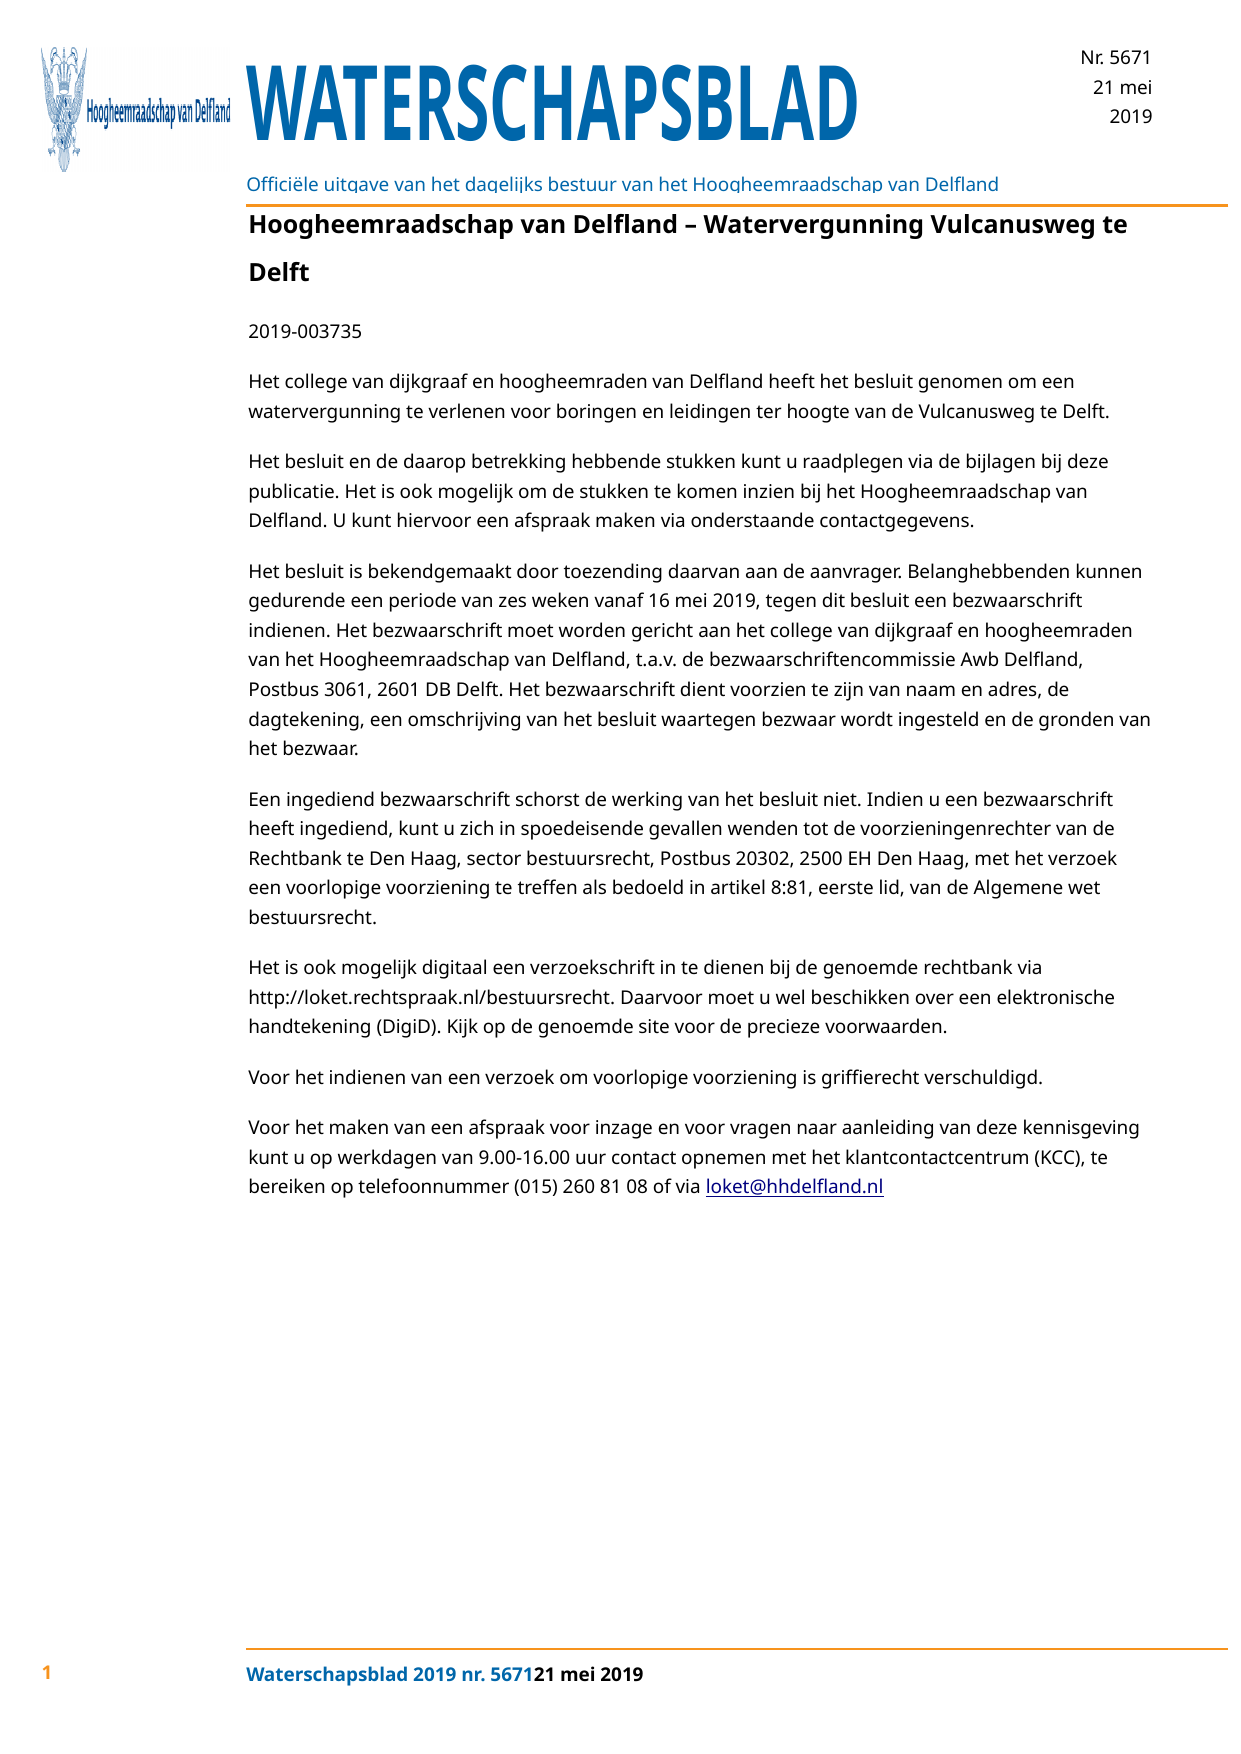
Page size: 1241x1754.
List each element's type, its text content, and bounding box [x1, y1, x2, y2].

text Het besluit is bekendgemaakt door toezending daarvan aan de aanvrager. Belanghebbenden kunnen gedurende een periode van zes weken vanaf 16 mei 2019, tegen dit besluit een bezwaarschrift indienen. Het bezwaarschrift moet worden gericht aan het college van dijkgraaf en hoogheemraden van het Hoogheemraadschap van Delfland, t.a.v. de bezwaarschriftencommissie Awb Delfland, Postbus 3061, 2601 DB Delft. Het bezwaarschrift dient voorzien te zijn van naam en adres, de dagtekening, een omschrijving van het besluit waartegen bezwaar wordt ingesteld en de gronden van het bezwaar. [248, 558, 1152, 761]
text 2019-003735 [248, 318, 1152, 344]
text Voor het indienen van een verzoek om voorlopige voorziening is griffierecht verschuldigd. [248, 1064, 1152, 1090]
text Voor het maken van een afspraak voor inzage en voor vragen naar aanleiding van deze kennisgeving kunt u op werkdagen van 9.00-16.00 uur contact opnemen met het klantcontactcentrum (KCC), te bereiken op telefoonnummer (015) 260 81 08 of via loket@hhdelfland.nl [248, 1114, 1152, 1199]
text Hoogheemraadschap van Delfland – Watervergunning Vulcanusweg te Delft [248, 207, 1152, 288]
picture [41, 47, 231, 172]
text Een ingediend bezwaarschrift schorst de werking van het besluit niet. Indien u een bezwaarschrift heeft ingediend, kunt u zich in spoedeisende gevallen wenden tot de voorzieningenrechter van de Rechtbank te Den Haag, sector bestuursrecht, Postbus 20302, 2500 EH Den Haag, met het verzoek een voorlopige voorziening te treffen als bedoeld in artikel 8:81, eerste lid, van de Algemene wet bestuursrecht. [248, 786, 1152, 930]
text Het college van dijkgraaf en hoogheemraden van Delfland heeft het besluit genomen om een watervergunning te verlenen voor boringen en leidingen ter hoogte van de Vulcanusweg te Delft. [248, 368, 1152, 424]
text Het is ook mogelijk digitaal een verzoekschrift in te dienen bij de genoemde rechtbank via http://loket.rechtspraak.nl/bestuursrecht. Daarvoor moet u wel beschikken over een elektronische handtekening (DigiD). Kijk op de genoemde site voor de precieze voorwaarden. [248, 954, 1152, 1039]
text Het besluit en de daarop betrekking hebbende stukken kunt u raadplegen via de bijlagen bij deze publicatie. Het is ook mogelijk om de stukken te komen inzien bij het Hoogheemraadschap van Delfland. U kunt hiervoor een afspraak maken via onderstaande contactgegevens. [248, 448, 1152, 533]
